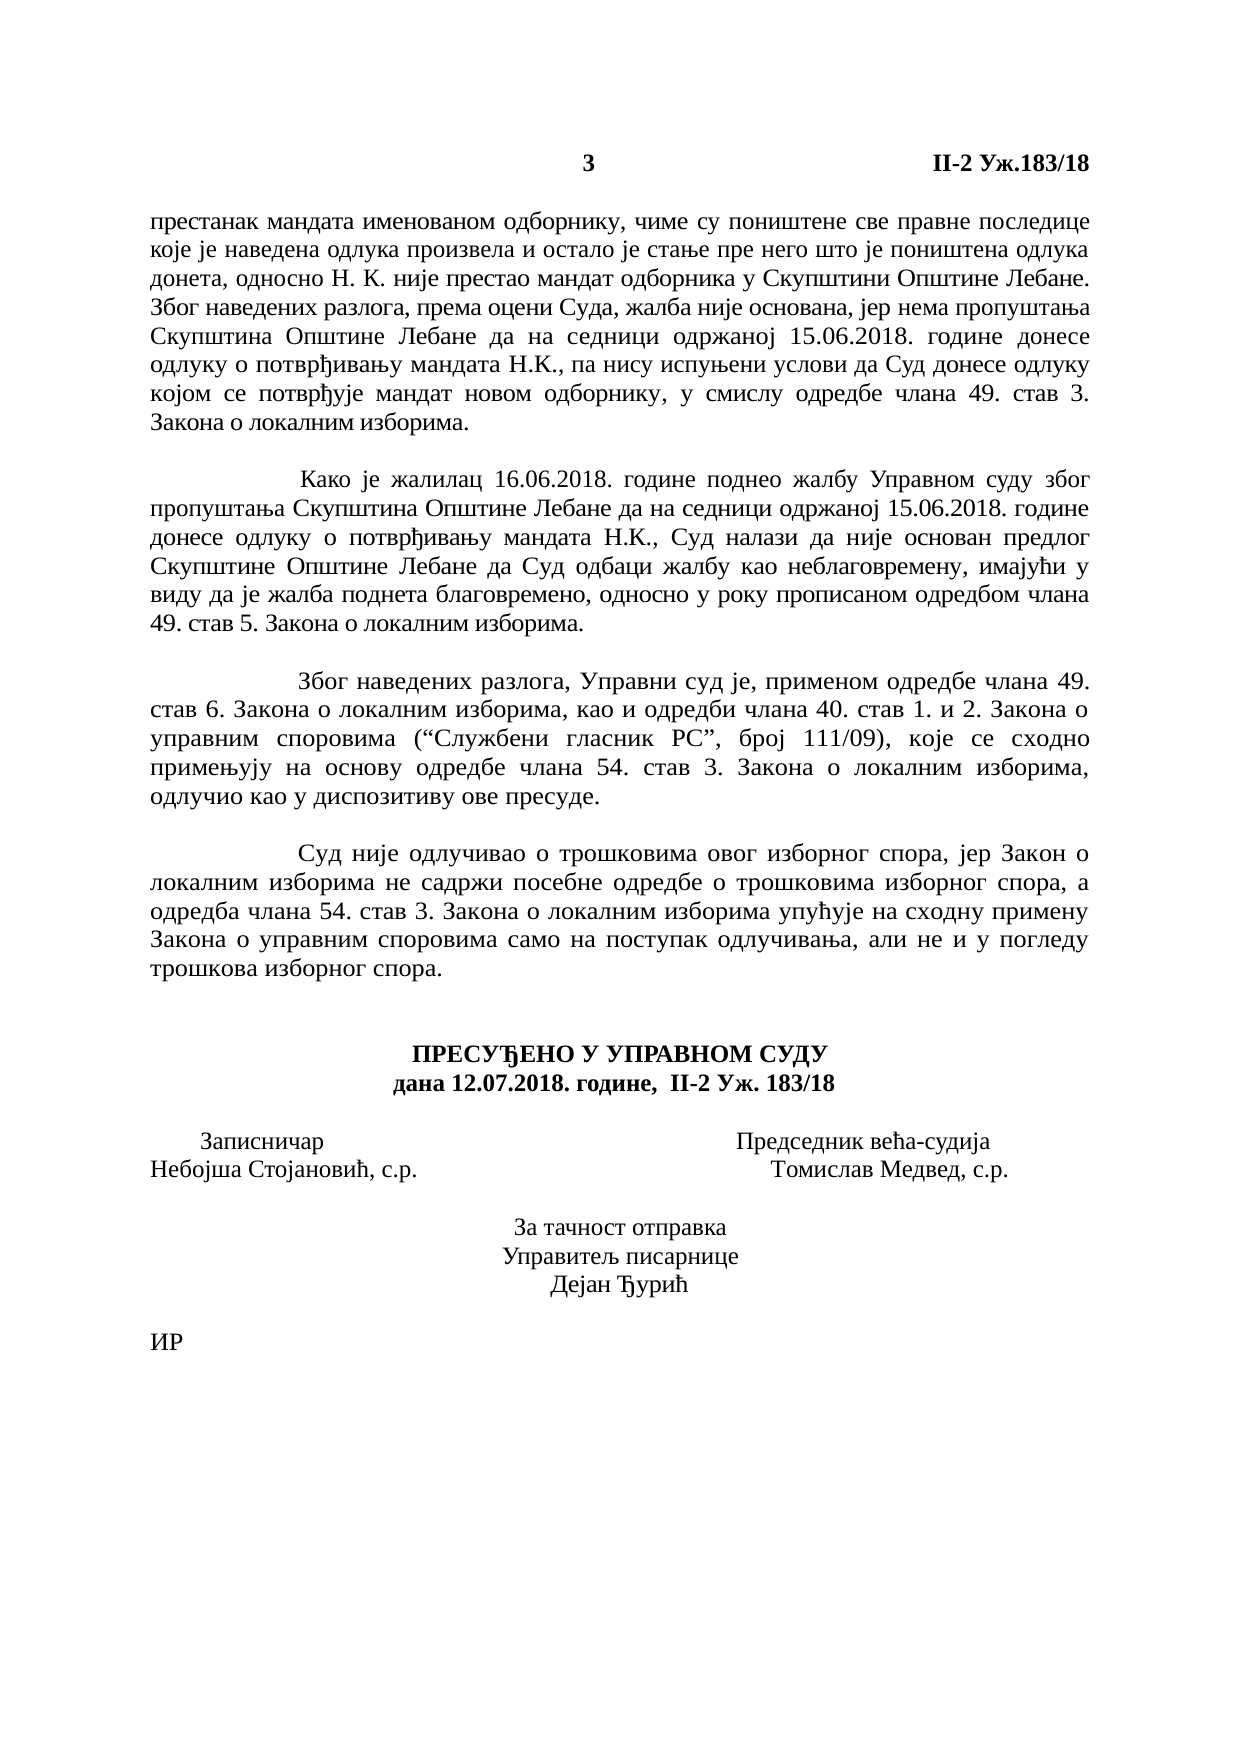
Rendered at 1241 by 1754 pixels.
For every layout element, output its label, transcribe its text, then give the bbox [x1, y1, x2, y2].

text Дејан Ђурић [150, 1269, 1089, 1298]
text Суд није одлучивао о трошковима овог изборног спора, јер Закон о локалним изборима не садржи посебне одредбе о трошковима изборног спора, а одредба члана 54. став 3. Закона о локалним изборима упућује на сходну примену Закона о управним споровима само на поступак одлучивања, али не и у погледу трошкова изборног спора. [150, 838, 1090, 982]
text Управитељ писарнице [150, 1241, 1090, 1269]
text ИР [150, 1327, 1089, 1356]
text престанак мандата именованом одборнику, чиме су поништене све правне последице које је наведена одлука произвела и остало је стање пре него што је поништена одлука донета, односно Н. К. није престао мандат одборника у Скупштини Општине Лебане. Због наведених разлога, према оцени Суда, жалба није основана, јер нема пропуштања Скупштина Општине Лебане да на седници одржаној 15.06.2018. године донесе одлуку о потврђивању мандата Н.К., па нису испуњени услови да Суд донесе одлуку којом се потврђује мандат новом одборнику, у смислу одредбе члана 49. став 3. Закона о локалним изборима. [150, 206, 1090, 436]
text ПРЕСУЂЕНО У УПРАВНОМ СУДУ [150, 1039, 1090, 1068]
text Записничар Председник већа-судија [150, 1126, 1090, 1154]
text дана 12.07.2018. године, II-2 Уж. 183/18 [150, 1068, 1090, 1097]
text За тачност отправка [150, 1212, 1090, 1241]
text Због наведених разлога, Управни суд је, применом одредбе члана 49. став 6. Закона о локалним изборима, као и одредби члана 40. став 1. и 2. Закона о управним споровима (“Службени гласник РС”, број 111/09), које се сходно примењују на основу одредбе члана 54. став 3. Закона о локалним изборима, одлучио као у диспозитиву ове пресуде. [150, 666, 1090, 809]
text Небојша Стојановић, с.р. Томислав Медвед, с.р. [150, 1154, 1090, 1183]
text Како је жалилац 16.06.2018. године поднео жалбу Управном суду због пропуштања Скупштина Општине Лебане да на седници одржаној 15.06.2018. године донесе одлуку о потврђивању мандата Н.К., Суд налази да није основан предлог Скупштине Општине Лебане да Суд одбаци жалбу као неблаговремену, имајући у виду да је жалба поднета благовремено, односно у року прописаном одредбом члана 49. став 5. Закона о локалним изборима. [150, 464, 1090, 637]
